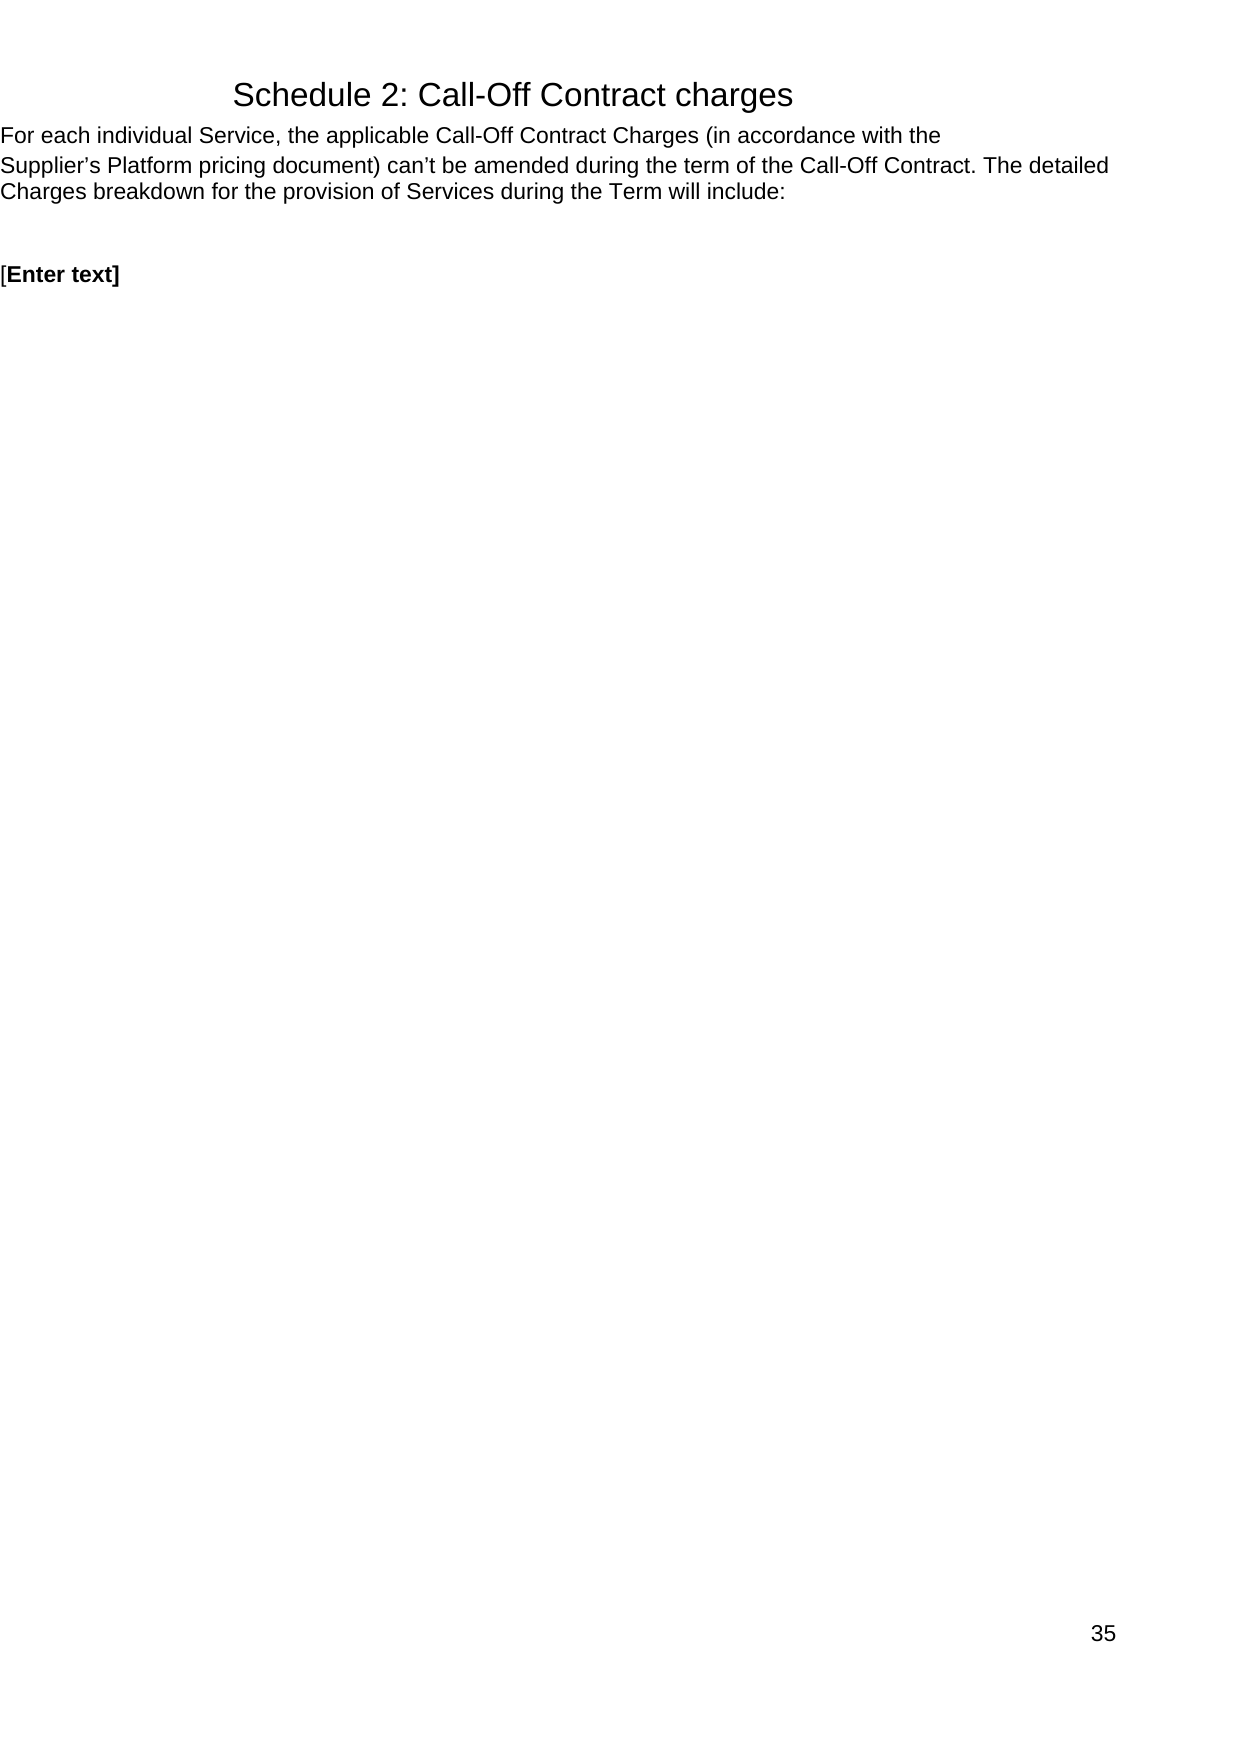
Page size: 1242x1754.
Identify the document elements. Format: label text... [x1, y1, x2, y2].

text [Enter text] [0, 261, 739, 288]
text Supplier’s Platform pricing document) can’t be amended during the term of the Call-Off Contract. The detailed Charges breakdown for the provision of Services during the Term will include: [0, 152, 1121, 204]
subtitle Schedule 2: Call-Off Contract charges [116, 75, 1122, 113]
text For each individual Service, the applicable Call-Off Contract Charges (in accordance with the [0, 122, 1121, 148]
